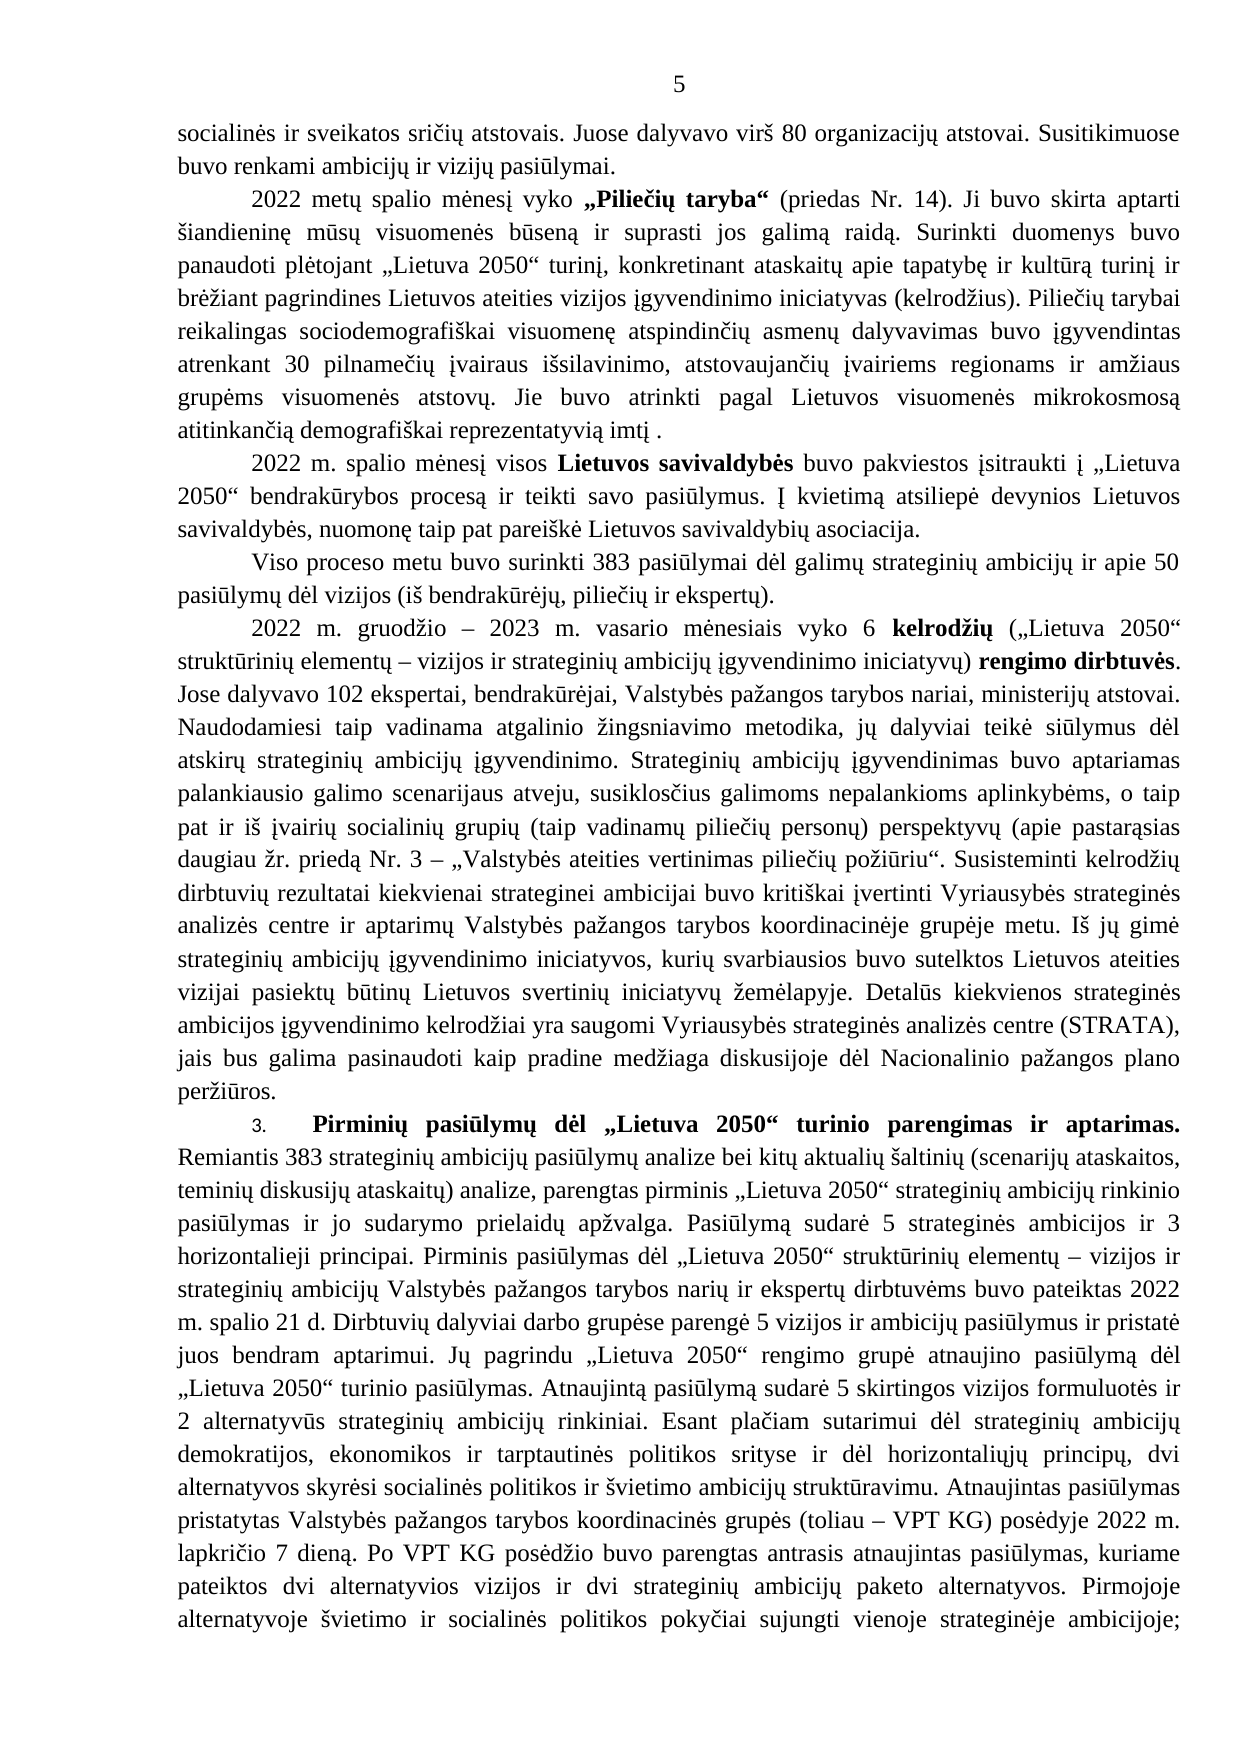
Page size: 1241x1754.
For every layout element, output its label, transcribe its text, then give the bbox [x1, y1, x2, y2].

text 2022 metų spalio mėnesį vyko „Piliečių taryba“ (priedas Nr. 14). Ji buvo skirta aptarti šiandieninę mūsų visuomenės būseną ir suprasti jos galimą raidą. Surinkti duomenys buvo panaudoti plėtojant „Lietuva 2050“ turinį, konkretinant ataskaitų apie tapatybę ir kultūrą turinį ir brėžiant pagrindines Lietuvos ateities vizijos įgyvendinimo iniciatyvas (kelrodžius). Piliečių tarybai reikalingas sociodemografiškai visuomenę atspindinčių asmenų dalyvavimas buvo įgyvendintas atrenkant 30 pilnamečių įvairaus išsilavinimo, atstovaujančių įvairiems regionams ir amžiaus grupėms visuomenės atstovų. Jie buvo atrinkti pagal Lietuvos visuomenės mikrokosmosą atitinkančią demografiškai reprezentatyvią imtį . [177, 184, 1181, 444]
text socialinės ir sveikatos sričių atstovais. Juose dalyvavo virš 80 organizacijų atstovai. Susitikimuose buvo renkami ambicijų ir vizijų pasiūlymai. [177, 118, 1181, 180]
text 2022 m. spalio mėnesį visos Lietuvos savivaldybės buvo pakviestos įsitraukti į „Lietuva 2050“ bendrakūrybos procesą ir teikti savo pasiūlymus. Į kvietimą atsiliepė devynios Lietuvos savivaldybės, nuomonę taip pat pareiškė Lietuvos savivaldybių asociacija. [177, 448, 1181, 543]
list Pirminių pasiūlymų dėl „Lietuva 2050“ turinio parengimas ir aptarimas. Remiantis 383 strateginių ambicijų pasiūlymų analize bei kitų aktualių šaltinių (scenarijų ataskaitos, teminių diskusijų ataskaitų) analize, parengtas pirminis „Lietuva 2050“ strateginių ambicijų rinkinio pasiūlymas ir jo sudarymo prielaidų apžvalga. Pasiūlymą sudarė 5 strateginės ambicijos ir 3 horizontalieji principai. Pirminis pasiūlymas dėl „Lietuva 2050“ struktūrinių elementų – vizijos ir strateginių ambicijų Valstybės pažangos tarybos narių ir ekspertų dirbtuvėms buvo pateiktas 2022 m. spalio 21 d. Dirbtuvių dalyviai darbo grupėse parengė 5 vizijos ir ambicijų pasiūlymus ir pristatė juos bendram aptarimui. Jų pagrindu „Lietuva 2050“ rengimo grupė atnaujino pasiūlymą dėl „Lietuva 2050“ turinio pasiūlymas. Atnaujintą pasiūlymą sudarė 5 skirtingos vizijos formuluotės ir 2 alternatyvūs strateginių ambicijų rinkiniai. Esant plačiam sutarimui dėl strateginių ambicijų demokratijos, ekonomikos ir tarptautinės politikos srityse ir dėl horizontaliųjų principų, dvi alternatyvos skyrėsi socialinės politikos ir švietimo ambicijų struktūravimu. Atnaujintas pasiūlymas pristatytas Valstybės pažangos tarybos koordinacinės grupės (toliau – VPT KG) posėdyje 2022 m. lapkričio 7 dieną. Po VPT KG posėdžio buvo parengtas antrasis atnaujintas pasiūlymas, kuriame pateiktos dvi alternatyvios vizijos ir dvi strateginių ambicijų paketo alternatyvos. Pirmojoje alternatyvoje švietimo ir socialinės politikos pokyčiai sujungti vienoje strateginėje ambicijoje; [177, 1109, 1181, 1633]
text Viso proceso metu buvo surinkti 383 pasiūlymai dėl galimų strateginių ambicijų ir apie 50 pasiūlymų dėl vizijos (iš bendrakūrėjų, piliečių ir ekspertų). [177, 547, 1181, 609]
list 2022 m. gruodžio – 2023 m. vasario mėnesiais vyko 6 kelrodžių („Lietuva 2050“ struktūrinių elementų – vizijos ir strateginių ambicijų įgyvendinimo iniciatyvų) rengimo dirbtuvės. Jose dalyvavo 102 ekspertai, bendrakūrėjai, Valstybės pažangos tarybos nariai, ministerijų atstovai. Naudodamiesi taip vadinama atgalinio žingsniavimo metodika, jų dalyviai teikė siūlymus dėl atskirų strateginių ambicijų įgyvendinimo. Strateginių ambicijų įgyvendinimas buvo aptariamas palankiausio galimo scenarijaus atveju, susiklosčius galimoms nepalankioms aplinkybėms, o taip pat ir iš įvairių socialinių grupių (taip vadinamų piliečių personų) perspektyvų (apie pastarąsias daugiau žr. priedą Nr. 3 – „Valstybės ateities vertinimas piliečių požiūriu“. Susisteminti kelrodžių dirbtuvių rezultatai kiekvienai strateginei ambicijai buvo kritiškai įvertinti Vyriausybės strateginės analizės centre ir aptarimų Valstybės pažangos tarybos koordinacinėje grupėje metu. Iš jų gimė strateginių ambicijų įgyvendinimo iniciatyvos, kurių svarbiausios buvo sutelktos Lietuvos ateities vizijai pasiektų būtinų Lietuvos svertinių iniciatyvų žemėlapyje. Detalūs kiekvienos strateginės ambicijos įgyvendinimo kelrodžiai yra saugomi Vyriausybės strateginės analizės centre (STRATA), jais bus galima pasinaudoti kaip pradine medžiaga diskusijoje dėl Nacionalinio pažangos plano peržiūros. [177, 613, 1181, 1104]
